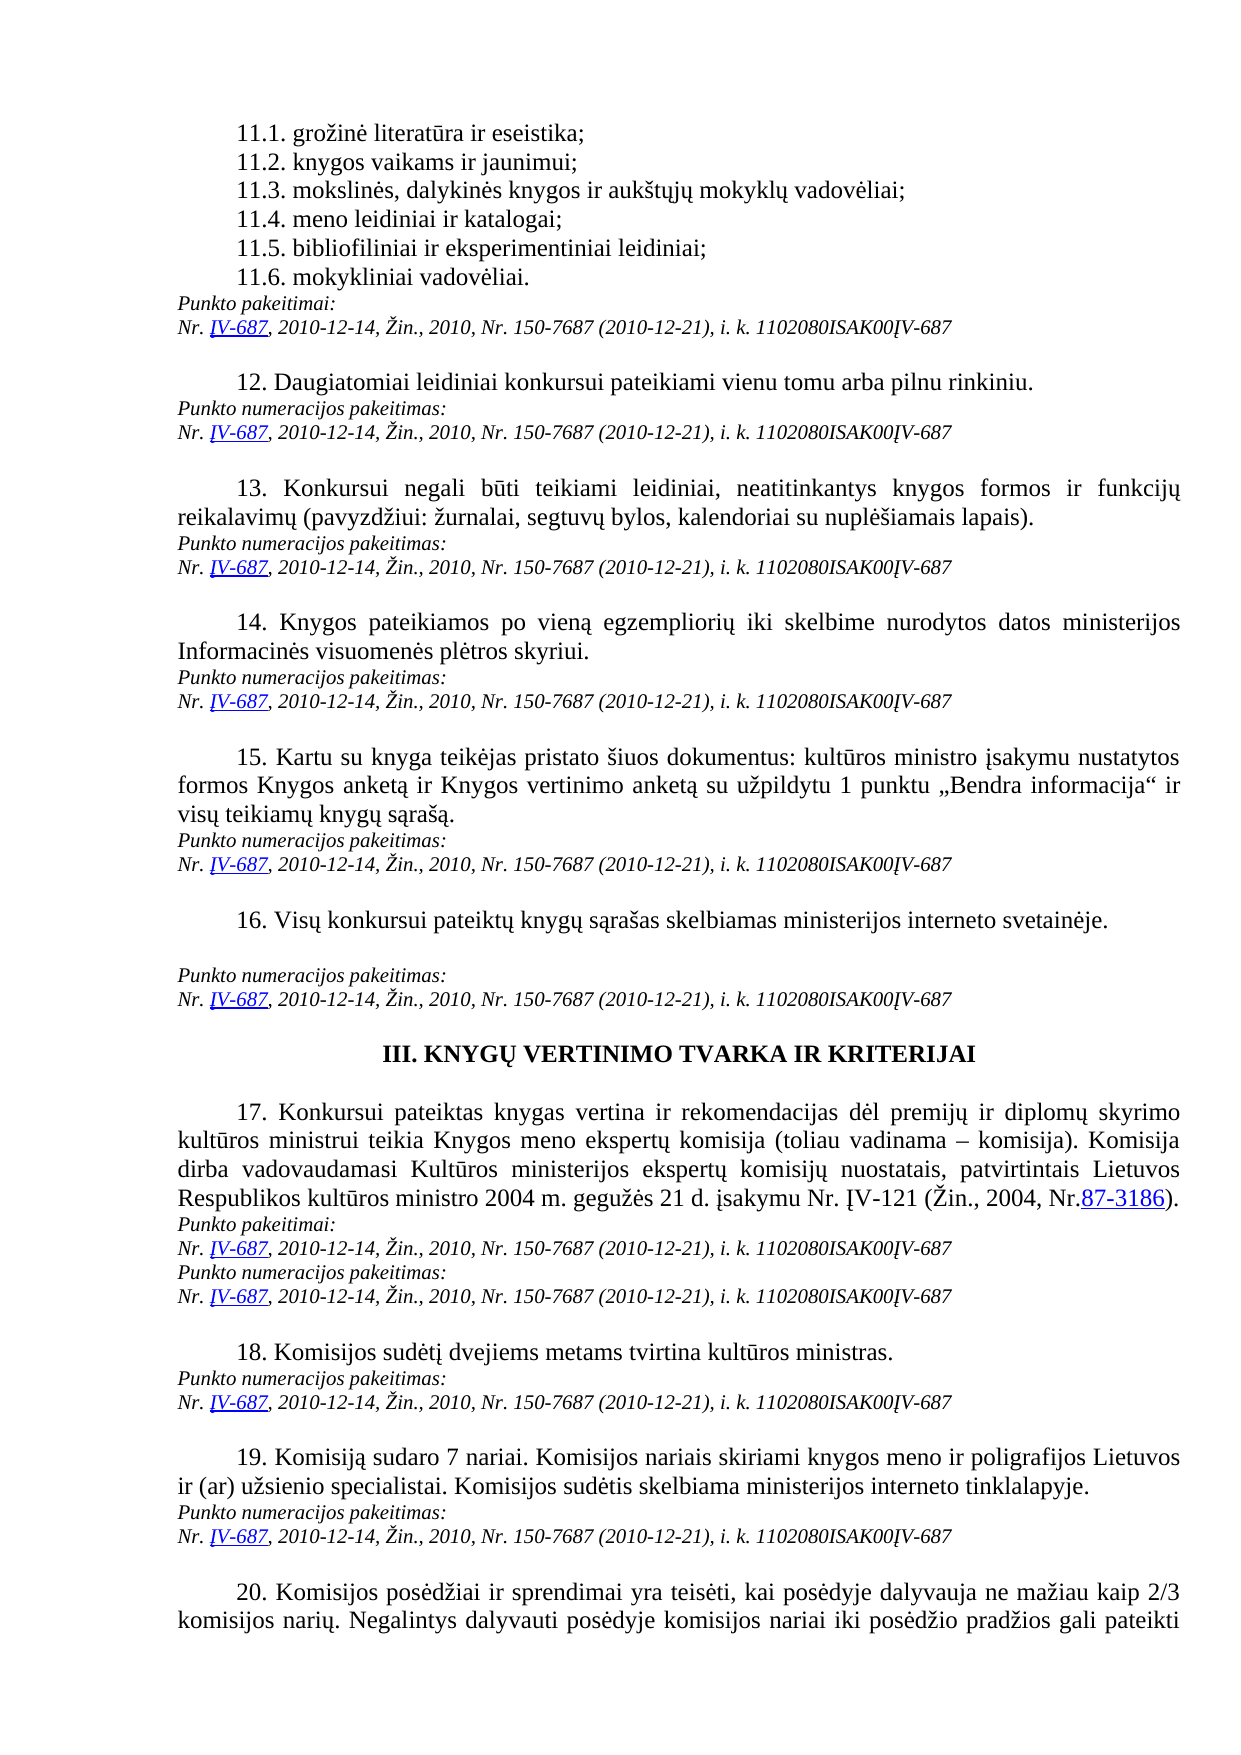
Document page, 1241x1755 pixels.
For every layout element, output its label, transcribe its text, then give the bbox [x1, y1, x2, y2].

text 11.4. meno leidiniai ir katalogai; [177, 204, 1181, 233]
text Nr. ĮV-687, 2010-12-14, Žin., 2010, Nr. 150-7687 (2010-12-21), i. k. 1102080ISAK00ĮV-687 [177, 1390, 1181, 1414]
text Punkto numeracijos pakeitimas: [177, 1366, 1181, 1390]
text Punkto numeracijos pakeitimas: [177, 396, 1181, 420]
text Nr. ĮV-687, 2010-12-14, Žin., 2010, Nr. 150-7687 (2010-12-21), i. k. 1102080ISAK00ĮV-687 [177, 1284, 1181, 1308]
text Punkto pakeitimai: [177, 1212, 1181, 1236]
text 14. Knygos pateikiamos po vieną egzempliorių iki skelbime nurodytos datos ministerijos Informacinės visuomenės plėtros skyriui. [177, 607, 1181, 665]
text 17. Konkursui pateiktas knygas vertina ir rekomendacijas dėl premijų ir diplomų skyrimo kultūros ministrui teikia Knygos meno ekspertų komisija (toliau vadinama – komisija). Komisija dirba vadovaudamasi Kultūros ministerijos ekspertų komisijų nuostatais, patvirtintais Lietuvos Respublikos kultūros ministro 2004 m. gegužės 21 d. įsakymu Nr. ĮV-121 (Žin., 2004, Nr.87-3186). [177, 1097, 1181, 1212]
text 16. Visų konkursui pateiktų knygų sąrašas skelbiamas ministerijos interneto svetainėje. [177, 905, 1181, 934]
text Nr. ĮV-687, 2010-12-14, Žin., 2010, Nr. 150-7687 (2010-12-21), i. k. 1102080ISAK00ĮV-687 [177, 852, 1181, 876]
text Nr. ĮV-687, 2010-12-14, Žin., 2010, Nr. 150-7687 (2010-12-21), i. k. 1102080ISAK00ĮV-687 [177, 555, 1181, 579]
text 11.2. knygos vaikams ir jaunimui; [177, 147, 1181, 176]
text 11.3. mokslinės, dalykinės knygos ir aukštųjų mokyklų vadovėliai; [177, 176, 1181, 204]
text 11.5. bibliofiliniai ir eksperimentiniai leidiniai; [177, 233, 1181, 262]
text Punkto numeracijos pakeitimas: [177, 1260, 1181, 1284]
text Nr. ĮV-687, 2010-12-14, Žin., 2010, Nr. 150-7687 (2010-12-21), i. k. 1102080ISAK00ĮV-687 [177, 689, 1181, 713]
text Nr. ĮV-687, 2010-12-14, Žin., 2010, Nr. 150-7687 (2010-12-21), i. k. 1102080ISAK00ĮV-687 [177, 315, 1181, 339]
text Punkto numeracijos pakeitimas: [177, 1500, 1181, 1524]
text Punkto pakeitimai: [177, 291, 1181, 315]
text 15. Kartu su knyga teikėjas pristato šiuos dokumentus: kultūros ministro įsakymu nustatytos formos Knygos anketą ir Knygos vertinimo anketą su užpildytu 1 punktu „Bendra informacija“ ir visų teikiamų knygų sąrašą. [177, 742, 1181, 828]
text Punkto numeracijos pakeitimas: [177, 665, 1181, 689]
text Nr. ĮV-687, 2010-12-14, Žin., 2010, Nr. 150-7687 (2010-12-21), i. k. 1102080ISAK00ĮV-687 [177, 1236, 1181, 1260]
text Nr. ĮV-687, 2010-12-14, Žin., 2010, Nr. 150-7687 (2010-12-21), i. k. 1102080ISAK00ĮV-687 [177, 987, 1181, 1011]
text Nr. ĮV-687, 2010-12-14, Žin., 2010, Nr. 150-7687 (2010-12-21), i. k. 1102080ISAK00ĮV-687 [177, 1524, 1181, 1548]
text Punkto numeracijos pakeitimas: [177, 962, 1181, 987]
text 20. Komisijos posėdžiai ir sprendimai yra teisėti, kai posėdyje dalyvauja ne mažiau kaip 2/3 komisijos narių. Negalintys dalyvauti posėdyje komisijos nariai iki posėdžio pradžios gali pateikti [177, 1577, 1181, 1634]
text 13. Konkursui negali būti teikiami leidiniai, neatitinkantys knygos formos ir funkcijų reikalavimų (pavyzdžiui: žurnalai, segtuvų bylos, kalendoriai su nuplėšiamais lapais). [177, 473, 1181, 531]
text III. KNYGŲ VERTINIMO TVARKA IR KRITERIJAI [177, 1039, 1181, 1068]
text 18. Komisijos sudėtį dvejiems metams tvirtina kultūros ministras. [177, 1337, 1181, 1366]
text 12. Daugiatomiai leidiniai konkursui pateikiami vienu tomu arba pilnu rinkiniu. [177, 367, 1181, 396]
text 11.6. mokykliniai vadovėliai. [177, 262, 1181, 291]
text 19. Komisiją sudaro 7 nariai. Komisijos nariais skiriami knygos meno ir poligrafijos Lietuvos ir (ar) užsienio specialistai. Komisijos sudėtis skelbiama ministerijos interneto tinklalapyje. [177, 1442, 1181, 1500]
text Nr. ĮV-687, 2010-12-14, Žin., 2010, Nr. 150-7687 (2010-12-21), i. k. 1102080ISAK00ĮV-687 [177, 420, 1181, 444]
text Punkto numeracijos pakeitimas: [177, 828, 1181, 852]
text 11.1. grožinė literatūra ir eseistika; [177, 118, 1181, 147]
text Punkto numeracijos pakeitimas: [177, 531, 1181, 555]
